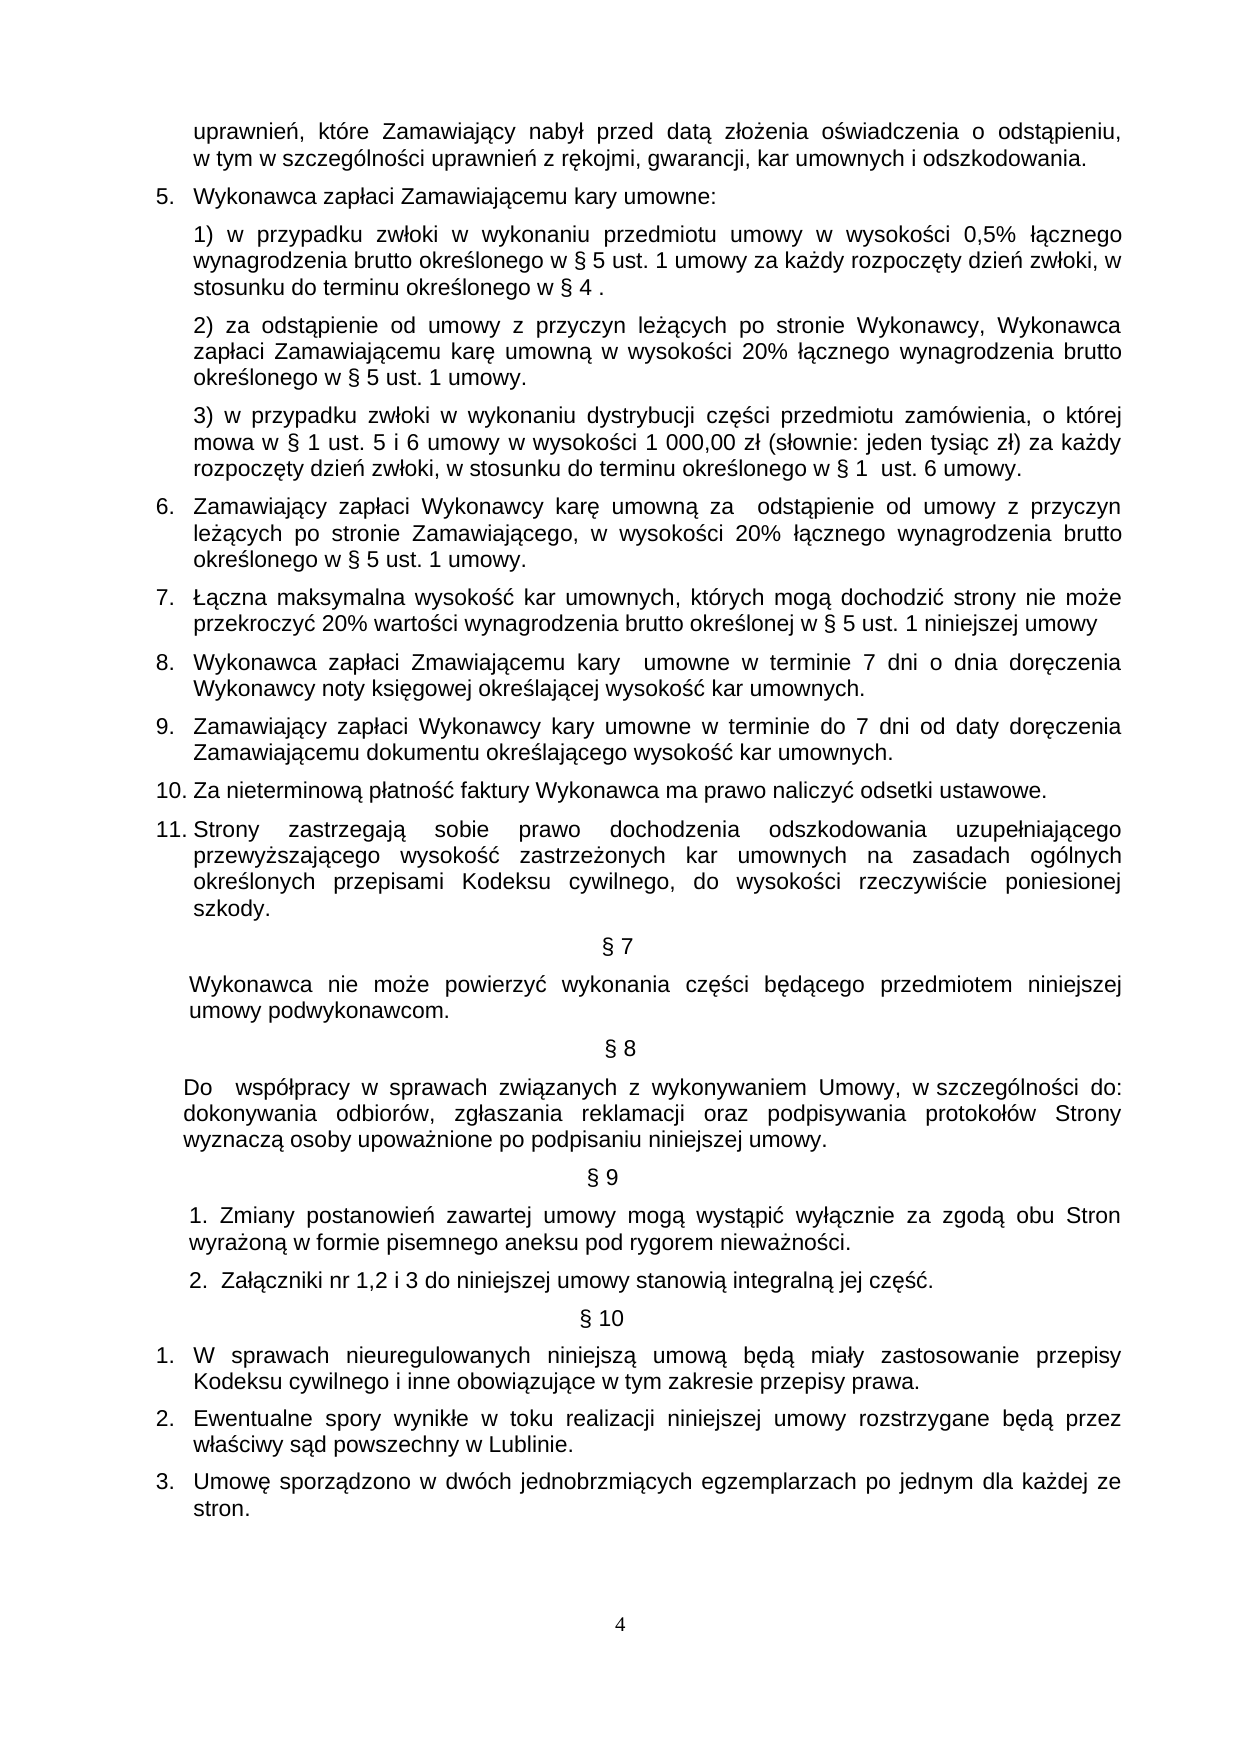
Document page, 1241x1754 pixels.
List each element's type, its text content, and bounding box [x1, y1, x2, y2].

list Łączna maksymalna wysokość kar umownych, których mogą dochodzić strony nie może przekroczyć 20% wartości wynagrodzenia brutto określonej w § 5 ust. 1 niniejszej umowy [156, 584, 1122, 637]
list Wykonawca zapłaci Zamawiającemu kary umowne: [156, 183, 1122, 209]
text § 7 [81, 933, 1122, 959]
text 2. Załączniki nr 1,2 i 3 do niniejszej umowy stanowią integralną jej część. [189, 1267, 1122, 1293]
list Ewentualne spory wynikłe w toku realizacji niniejszej umowy rozstrzygane będą przez właściwy sąd powszechny w Lublinie. [156, 1405, 1122, 1458]
list Zamawiający zapłaci Wykonawcy kary umowne w terminie do 7 dni od daty doręczenia Zamawiającemu dokumentu określającego wysokość kar umownych. [156, 713, 1122, 766]
list 1) w przypadku zwłoki w wykonaniu przedmiotu umowy w wysokości 0,5% łącznego wynagrodzenia brutto określonego w § 5 ust. 1 umowy za każdy rozpoczęty dzień zwłoki, w stosunku do terminu określonego w § 4 . [156, 221, 1122, 300]
list Za nieterminową płatność faktury Wykonawca ma prawo naliczyć odsetki ustawowe. [156, 777, 1122, 804]
list Umowę sporządzono w dwóch jednobrzmiących egzemplarzach po jednym dla każdej ze stron. [156, 1468, 1122, 1521]
list Strony zastrzegają sobie prawo dochodzenia odszkodowania uzupełniającego przewyższającego wysokość zastrzeżonych kar umownych na zasadach ogólnych określonych przepisami Kodeksu cywilnego, do wysokości rzeczywiście poniesionej szkody. [156, 816, 1122, 921]
text Do współpracy w sprawach związanych z wykonywaniem Umowy, w szczególności do: dokonywania odbiorów, zgłaszania reklamacji oraz podpisywania protokołów Strony wyznaczą osoby upoważnione po podpisaniu niniejszej umowy. [183, 1073, 1122, 1153]
text Wykonawca nie może powierzyć wykonania części będącego przedmiotem niniejszej umowy podwykonawcom. [189, 971, 1122, 1024]
list 3) w przypadku zwłoki w wykonaniu dystrybucji części przedmiotu zamówienia, o której mowa w § 1 ust. 5 i 6 umowy w wysokości 1 000,00 zł (słownie: jeden tysiąc zł) za każdy rozpoczęty dzień zwłoki, w stosunku do terminu określonego w § 1 ust. 6 umowy. [156, 402, 1122, 481]
text § 10 [81, 1305, 1122, 1331]
list uprawnień, które Zamawiający nabył przed datą złożenia oświadczenia o odstąpieniu, w tym w szczególności uprawnień z rękojmi, gwarancji, kar umownych i odszkodowania. [156, 118, 1122, 171]
list Wykonawca zapłaci Zmawiającemu kary umowne w terminie 7 dni o dnia doręczenia Wykonawcy noty księgowej określającej wysokość kar umownych. [156, 648, 1122, 701]
text 1. Zmiany postanowień zawartej umowy mogą wystąpić wyłącznie za zgodą obu Stron wyrażoną w formie pisemnego aneksu pod rygorem nieważności. [189, 1202, 1122, 1255]
text § 9 [83, 1164, 1122, 1191]
list W sprawach nieuregulowanych niniejszą umową będą miały zastosowanie przepisy Kodeksu cywilnego i inne obowiązujące w tym zakresie przepisy prawa. [156, 1342, 1122, 1394]
list 2) za odstąpienie od umowy z przyczyn leżących po stronie Wykonawcy, Wykonawca zapłaci Zamawiającemu karę umowną w wysokości 20% łącznego wynagrodzenia brutto określonego w § 5 ust. 1 umowy. [156, 312, 1122, 391]
list Zamawiający zapłaci Wykonawcy karę umowną za odstąpienie od umowy z przyczyn leżących po stronie Zamawiającego, w wysokości 20% łącznego wynagrodzenia brutto określonego w § 5 ust. 1 umowy. [156, 493, 1122, 572]
text § 8 [118, 1035, 1122, 1062]
